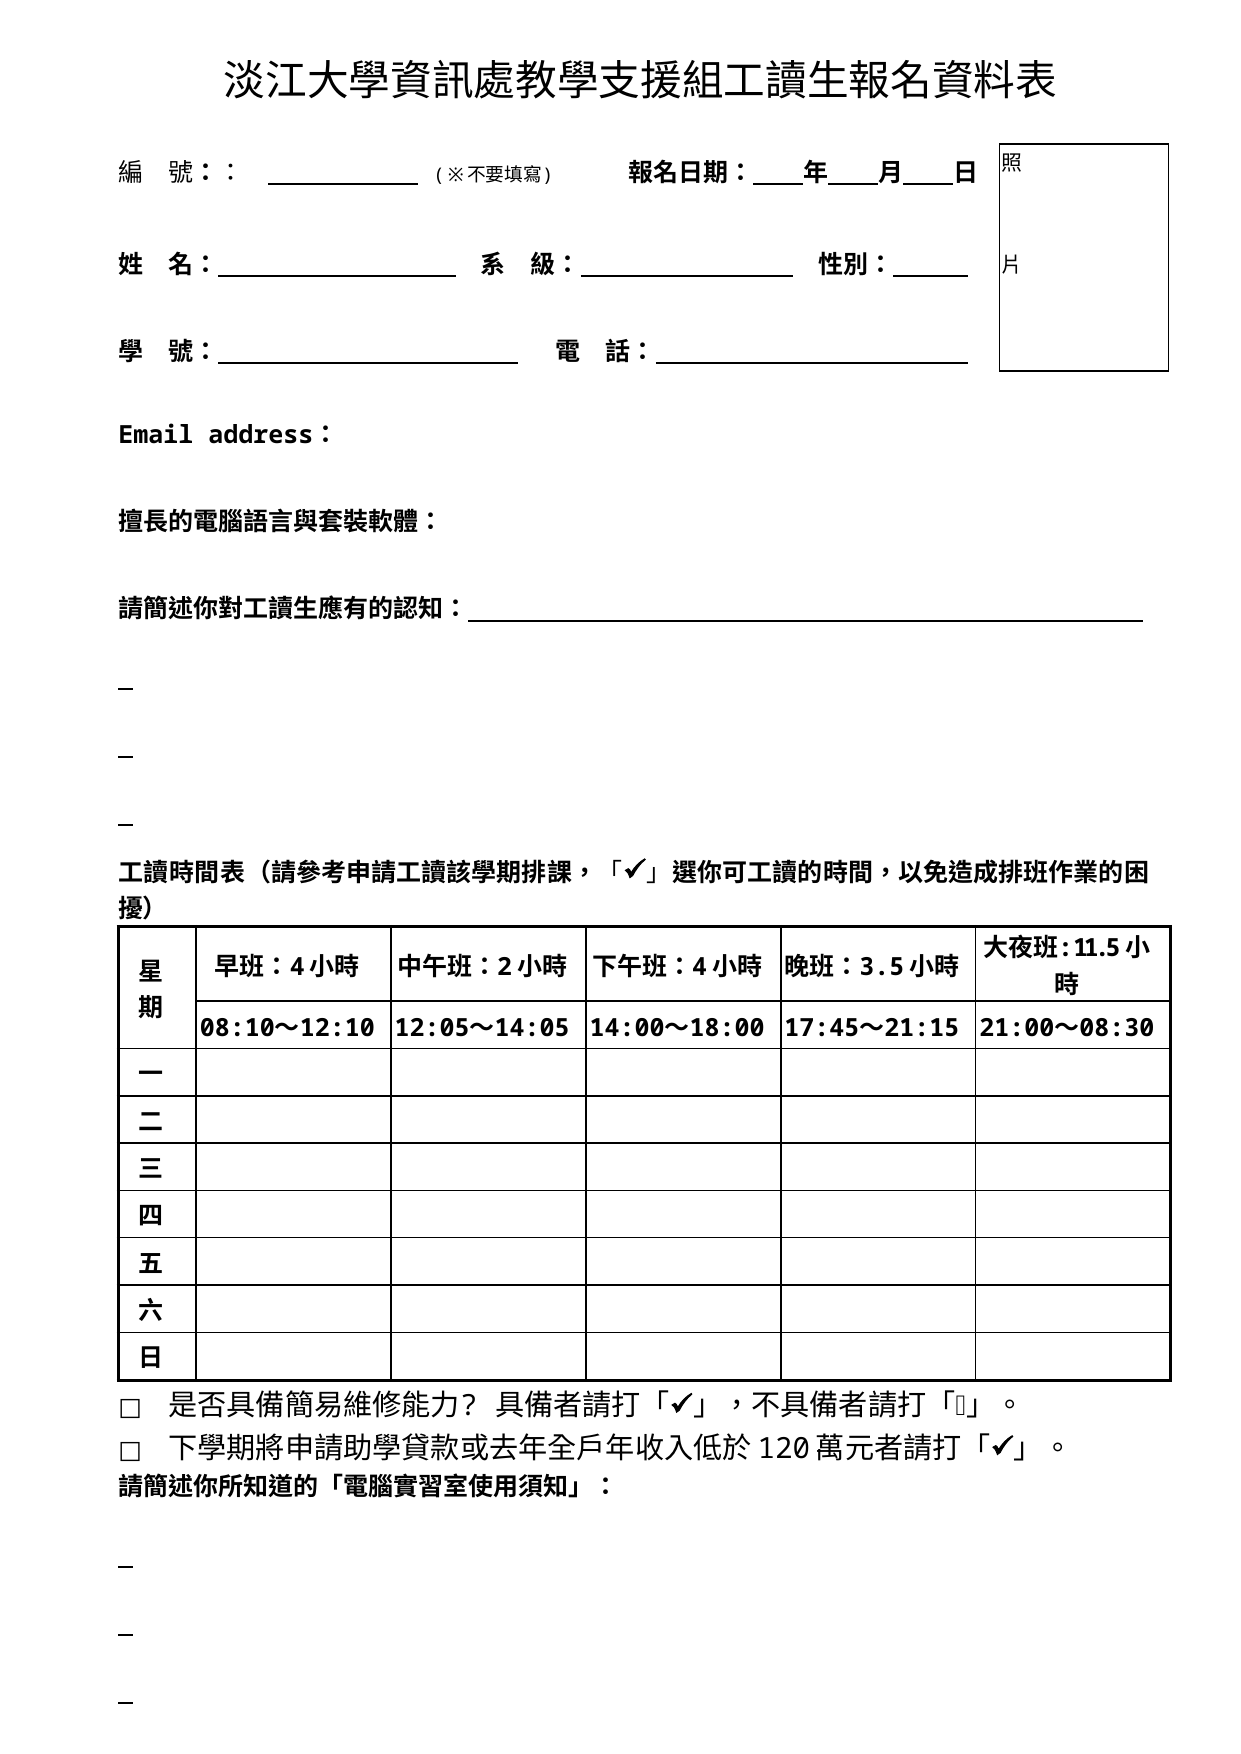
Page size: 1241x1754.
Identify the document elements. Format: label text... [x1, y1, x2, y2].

table_header 大夜班:11.5小時 [976, 928, 1169, 1000]
table_cell [197, 1286, 390, 1331]
table_cell 17:45～21:15 [782, 1002, 975, 1048]
table_cell [782, 1144, 975, 1189]
table_cell [587, 1238, 780, 1284]
table_cell [976, 1286, 1169, 1331]
table_cell [587, 1144, 780, 1189]
table_header 星 期 [120, 928, 195, 1048]
text 姓 名： 系 級： 性別： [118, 244, 999, 280]
table_cell 21:00～08:30 [976, 1002, 1169, 1048]
table_cell [197, 1144, 390, 1189]
table_cell [197, 1238, 390, 1284]
table_cell [976, 1049, 1169, 1095]
table_cell [392, 1097, 585, 1142]
table_cell 日 [120, 1333, 195, 1379]
table_cell 一 [120, 1049, 195, 1095]
table_cell 四 [120, 1191, 195, 1237]
table_cell [197, 1097, 390, 1142]
table_header 中午班：2小時 [392, 928, 585, 1000]
table_cell [392, 1049, 585, 1095]
table_cell [782, 1238, 975, 1284]
text 編 號：： (※不要填寫) 報名日期： 年 月 日 [118, 136, 1162, 193]
table_cell [392, 1191, 585, 1237]
table_cell [976, 1097, 1169, 1142]
table_cell [197, 1049, 390, 1095]
table_cell [587, 1286, 780, 1331]
table_cell [392, 1333, 585, 1379]
text 擅長的電腦語言與套裝軟體： [118, 502, 1149, 538]
table_cell [782, 1097, 975, 1142]
table_header 下午班：4小時 [587, 928, 780, 1000]
list 是否具備簡易維修能力? 具備者請打「」，不具備者請打「」。 [118, 1382, 1149, 1424]
table_cell [587, 1333, 780, 1379]
text Email address： [118, 413, 1162, 451]
table_cell [197, 1333, 390, 1379]
table_cell [197, 1191, 390, 1237]
table_cell [587, 1049, 780, 1095]
list 下學期將申請助學貸款或去年全戶年收入低於120萬元者請打「」。 [118, 1424, 1149, 1467]
table_cell [782, 1191, 975, 1237]
table_cell [392, 1238, 585, 1284]
table_cell [587, 1191, 780, 1237]
table_cell 08:10～12:10 [197, 1002, 390, 1048]
table_cell [976, 1333, 1169, 1379]
table_cell [392, 1144, 585, 1189]
table_cell [976, 1238, 1169, 1284]
table_cell 二 [120, 1097, 195, 1142]
table_cell [587, 1097, 780, 1142]
text 學 號： 電 話： [118, 331, 999, 368]
table_cell [782, 1286, 975, 1331]
table_cell [976, 1144, 1169, 1189]
text 淡江大學資訊處教學支援組工讀生報名資料表 [118, 47, 1162, 108]
text 請簡述你對工讀生應有的認知： [118, 589, 1149, 625]
table_cell 三 [120, 1144, 195, 1189]
table_cell [782, 1333, 975, 1379]
table_cell 14:00～18:00 [587, 1002, 780, 1048]
table_header 晚班：3.5小時 [782, 928, 975, 1000]
table_cell [782, 1049, 975, 1095]
table_cell 12:05～14:05 [392, 1002, 585, 1048]
table_cell [392, 1286, 585, 1331]
table_cell [976, 1191, 1169, 1237]
table_cell 六 [120, 1286, 195, 1331]
text 工讀時間表（請參考申請工讀該學期排課，「」選你可工讀的時間，以免造成排班作業的困擾） [118, 852, 1149, 925]
table_header 早班：4小時 [197, 928, 390, 1000]
table_cell 五 [120, 1238, 195, 1284]
text 請簡述你所知道的「電腦實習室使用須知」： [118, 1467, 1149, 1503]
